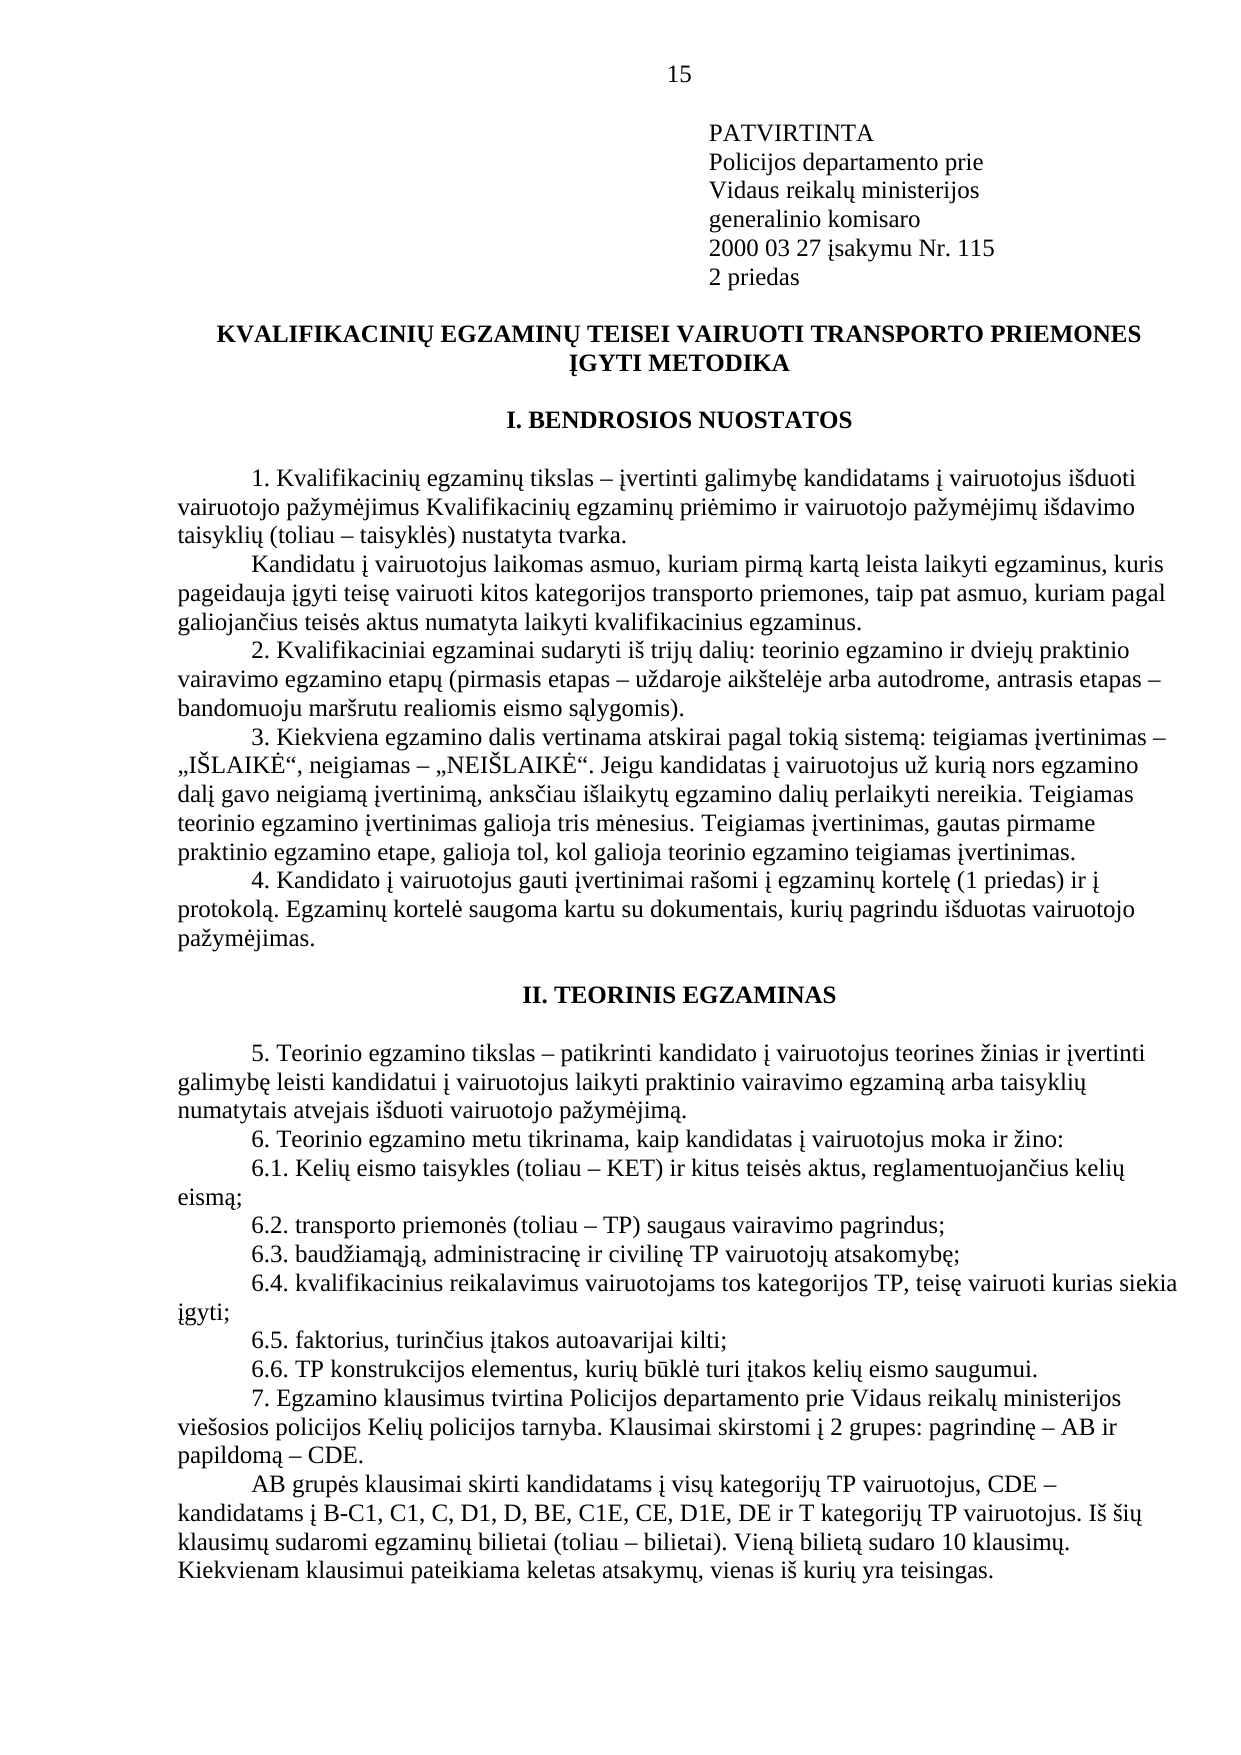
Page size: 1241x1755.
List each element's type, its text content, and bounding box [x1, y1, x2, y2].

text 6.3. baudžiamąją, administracinę ir civilinę TP vairuotojų atsakomybę; [177, 1239, 1181, 1268]
text 6.1. Kelių eismo taisykles (toliau – KET) ir kitus teisės aktus, reglamentuojančius kelių eismą; [177, 1153, 1181, 1211]
text 6.4. kvalifikacinius reikalavimus vairuotojams tos kategorijos TP, teisę vairuoti kurias siekia įgyti; [177, 1268, 1181, 1326]
text 3. Kiekviena egzamino dalis vertinama atskirai pagal tokią sistemą: teigiamas įvertinimas –„IŠLAIKĖ“, neigiamas – „NEIŠLAIKĖ“. Jeigu kandidatas į vairuotojus už kurią nors egzamino dalį gavo neigiamą įvertinimą, anksčiau išlaikytų egzamino dalių perlaikyti nereikia. Teigiamas teorinio egzamino įvertinimas galioja tris mėnesius. Teigiamas įvertinimas, gautas pirmame praktinio egzamino etape, galioja tol, kol galioja teorinio egzamino teigiamas įvertinimas. [177, 722, 1181, 866]
text PATVIRTINTA [177, 118, 1181, 147]
text Kandidatu į vairuotojus laikomas asmuo, kuriam pirmą kartą leista laikyti egzaminus, kuris pageidauja įgyti teisę vairuoti kitos kategorijos transporto priemones, taip pat asmuo, kuriam pagal galiojančius teisės aktus numatyta laikyti kvalifikacinius egzaminus. [177, 549, 1181, 636]
text 2000 03 27 įsakymu Nr. 115 [177, 233, 1181, 262]
text KVALIFIKACINIŲ EGZAMINŲ TEISEI VAIRUOTI TRANSPORTO PRIEMONES ĮGYTI METODIKA [177, 319, 1181, 377]
text AB grupės klausimai skirti kandidatams į visų kategorijų TP vairuotojus, CDE – kandidatams į B-C1, C1, C, D1, D, BE, C1E, CE, D1E, DE ir T kategorijų TP vairuotojus. Iš šių klausimų sudaromi egzaminų bilietai (toliau – bilietai). Vieną bilietą sudaro 10 klausimų. Kiekvienam klausimui pateikiama keletas atsakymų, vienas iš kurių yra teisingas. [177, 1469, 1181, 1584]
text 6.2. transporto priemonės (toliau – TP) saugaus vairavimo pagrindus; [177, 1211, 1181, 1239]
text 6. Teorinio egzamino metu tikrinama, kaip kandidatas į vairuotojus moka ir žino: [177, 1124, 1181, 1153]
text 6.6. TP konstrukcijos elementus, kurių būklė turi įtakos kelių eismo saugumui. [177, 1354, 1181, 1383]
text 6.5. faktorius, turinčius įtakos autoavarijai kilti; [177, 1326, 1181, 1354]
text 5. Teorinio egzamino tikslas – patikrinti kandidato į vairuotojus teorines žinias ir įvertinti galimybę leisti kandidatui į vairuotojus laikyti praktinio vairavimo egzaminą arba taisyklių numatytais atvejais išduoti vairuotojo pažymėjimą. [177, 1038, 1181, 1124]
text 1. Kvalifikacinių egzaminų tikslas – įvertinti galimybę kandidatams į vairuotojus išduoti vairuotojo pažymėjimus Kvalifikacinių egzaminų priėmimo ir vairuotojo pažymėjimų išdavimo taisyklių (toliau – taisyklės) nustatyta tvarka. [177, 463, 1181, 549]
text Vidaus reikalų ministerijos [177, 176, 1181, 204]
text 2 priedas [177, 262, 1181, 291]
text I. BENDROSIOS NUOSTATOS [177, 406, 1181, 434]
text generalinio komisaro [177, 204, 1181, 233]
text 7. Egzamino klausimus tvirtina Policijos departamento prie Vidaus reikalų ministerijos viešosios policijos Kelių policijos tarnyba. Klausimai skirstomi į 2 grupes: pagrindinę – AB ir papildomą – CDE. [177, 1383, 1181, 1469]
text 2. Kvalifikaciniai egzaminai sudaryti iš trijų dalių: teorinio egzamino ir dviejų praktinio vairavimo egzamino etapų (pirmasis etapas – uždaroje aikštelėje arba autodrome, antrasis etapas – bandomuoju maršrutu realiomis eismo sąlygomis). [177, 636, 1181, 722]
text Policijos departamento prie [177, 147, 1181, 176]
text 4. Kandidato į vairuotojus gauti įvertinimai rašomi į egzaminų kortelę (1 priedas) ir į protokolą. Egzaminų kortelė saugoma kartu su dokumentais, kurių pagrindu išduotas vairuotojo pažymėjimas. [177, 866, 1181, 952]
text II. TEORINIS EGZAMINAS [177, 981, 1181, 1009]
